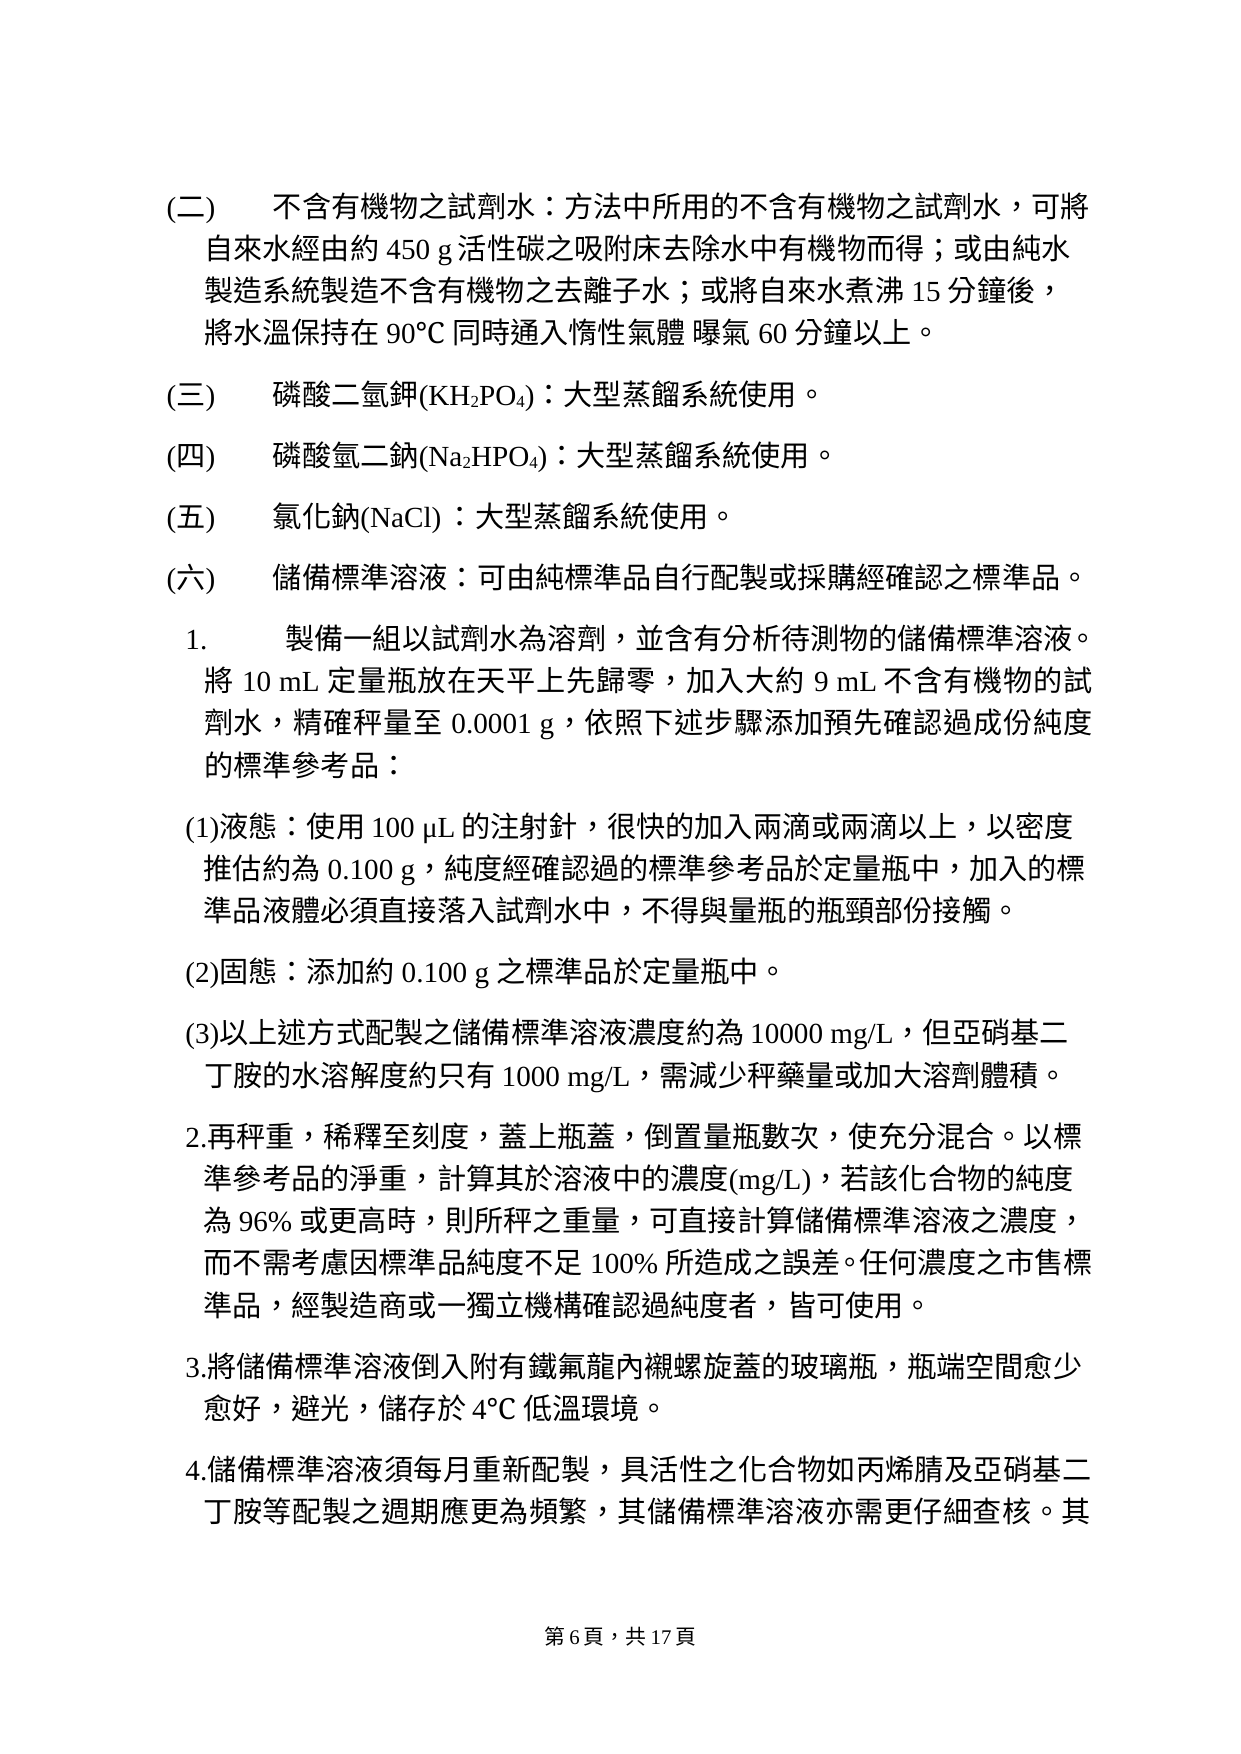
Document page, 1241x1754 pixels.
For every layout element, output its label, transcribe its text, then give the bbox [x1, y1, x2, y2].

list 磷酸氫二鈉(Na2HPO4)：大型蒸餾系統使用。 [166, 432, 1092, 474]
text (1)液態：使用100 μL的注射針，很快的加入兩滴或兩滴以上，以密度推估約為 0.100 g，純度經確認過的標準參考品於定量瓶中，加入的標準品液體必須直接落入試劑水中，不得與量瓶的瓶頸部份接觸。 [185, 803, 1092, 930]
list 磷酸二氫鉀(KH2PO4)：大型蒸餾系統使用。 [166, 371, 1092, 413]
list 製備一組以試劑水為溶劑，並含有分析待測物的儲備標準溶液。將 10 mL 定量瓶放在天平上先歸零，加入大約 9 mL不含有機物的試劑水，精確秤量至 0.0001 g，依照下述步驟添加預先確認過成份純度的標準參考品： [185, 615, 1092, 784]
text 3.將儲備標準溶液倒入附有鐵氟龍內襯螺旋蓋的玻璃瓶，瓶端空間愈少愈好，避光，儲存於4℃ 低溫環境。 [185, 1343, 1092, 1428]
text (3)以上述方式配製之儲備標準溶液濃度約為10000 mg/L，但亞硝基二丁胺的水溶解度約只有1000 mg/L，需減少秤藥量或加大溶劑體積。 [185, 1010, 1092, 1094]
list 儲備標準溶液：可由純標準品自行配製或採購經確認之標準品。 [166, 554, 1092, 597]
list 不含有機物之試劑水：方法中所用的不含有機物之試劑水，可將自來水經由約 450 g活性碳之吸附床去除水中有機物而得；或由純水製造系統製造不含有機物之去離子水；或將自來水煮沸 15 分鐘後，將水溫保持在 90℃ 同時通入惰性氣體 曝氣 60 分鐘以上。 [166, 183, 1092, 352]
text (2)固態：添加約 0.100 g 之標準品於定量瓶中。 [185, 949, 1092, 991]
list 氯化鈉(NaCl) ：大型蒸餾系統使用。 [166, 493, 1092, 536]
text 2.再秤重，稀釋至刻度，蓋上瓶蓋，倒置量瓶數次，使充分混合。以標準參考品的淨重，計算其於溶液中的濃度(mg/L)，若該化合物的純度為96% 或更高時，則所秤之重量，可直接計算儲備標準溶液之濃度，而不需考慮因標準品純度不足 100% 所造成之誤差。任何濃度之市售標準品，經製造商或一獨立機構確認過純度者，皆可使用。 [185, 1113, 1092, 1325]
text 4.儲備標準溶液須每月重新配製，具活性之化合物如丙烯腈及亞硝基二丁胺等配製之週期應更為頻繁，其儲備標準溶液亦需更仔細查核。其 [185, 1447, 1092, 1531]
